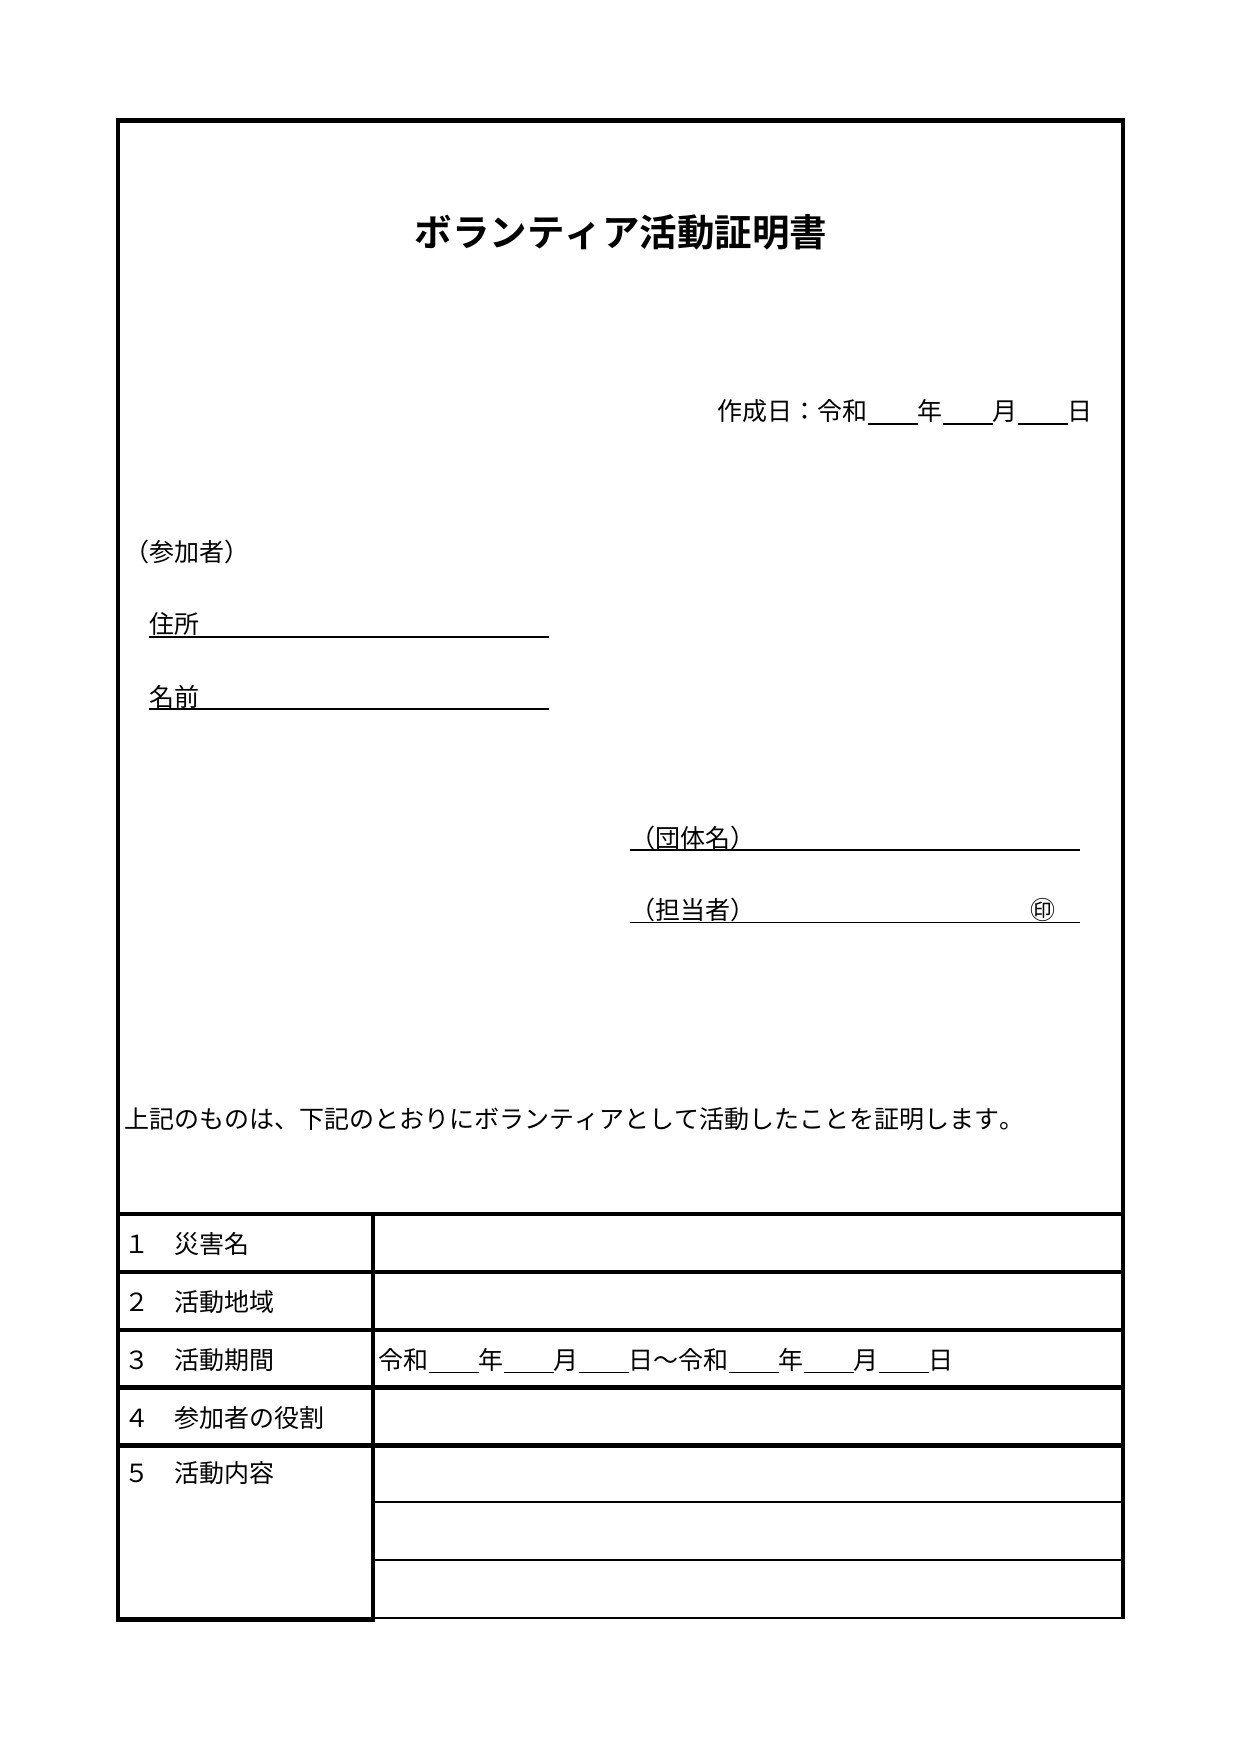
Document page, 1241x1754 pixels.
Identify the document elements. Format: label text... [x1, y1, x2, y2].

table_cell [375, 1561, 1121, 1617]
table_header ボランティア活動証明書 作成日：令和 年 月 日 （参加者） 住所 名前 （団体名） （担当者） ㊞ 上記のものは、下記のとおりにボランティアとして活動したことを証明します。 [120, 123, 1121, 1212]
table_cell ２ 活動地域 [120, 1274, 371, 1327]
table_cell ３ 活動期間 [120, 1332, 371, 1385]
table_cell １ 災害名 [120, 1216, 371, 1269]
table_cell ４ 参加者の役割 [120, 1390, 371, 1443]
table_cell [375, 1390, 1121, 1443]
table_cell [375, 1216, 1121, 1269]
table_cell ５ 活動内容 [120, 1448, 371, 1617]
table_cell [375, 1503, 1121, 1559]
table_cell 令和 年 月 日〜令和 年 月 日 [375, 1332, 1121, 1385]
table_cell [375, 1274, 1121, 1327]
table_cell [375, 1448, 1121, 1501]
